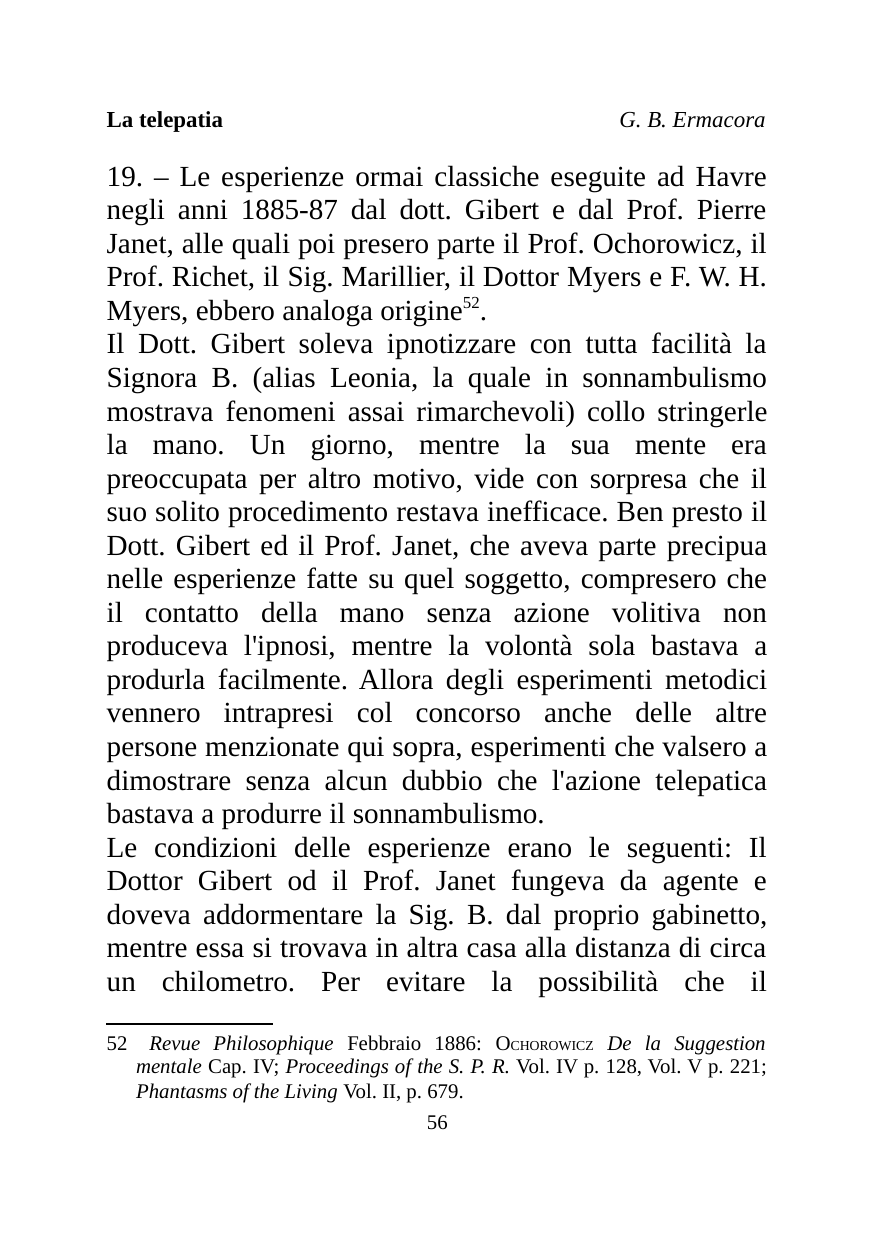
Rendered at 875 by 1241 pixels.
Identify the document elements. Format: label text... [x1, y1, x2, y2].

text Il Dott. Gibert soleva ipnotizzare con tutta facilità la Signora B. (alias Leonia, la quale in sonnambulismo mostrava fenomeni assai rimarchevoli) collo stringerle la mano. Un giorno, mentre la sua mente era preoccupata per altro motivo, vide con sorpresa che il suo solito procedimento restava inefficace. Ben presto il Dott. Gibert ed il Prof. Janet, che aveva parte precipua nelle esperienze fatte su quel soggetto, compresero che il contatto della mano senza azione volitiva non produceva l'ipnosi, mentre la volontà sola bastava a produrla facilmente. Allora degli esperimenti metodici vennero intrapresi col concorso anche delle altre persone menzionate qui sopra, esperimenti che valsero a dimostrare senza alcun dubbio che l'azione telepatica bastava a produrre il sonnambulismo. [106, 327, 768, 830]
text Le condizioni delle esperienze erano le seguenti: Il Dottor Gibert od il Prof. Janet fungeva da agente e doveva addormentare la Sig. B. dal proprio gabinetto, mentre essa si trovava in altra casa alla distanza di circa un chilometro. Per evitare la possibilità che il [106, 830, 768, 997]
text 19. – Le esperienze ormai classiche eseguite ad Havre negli anni 1885-87 dal dott. Gibert e dal Prof. Pierre Janet, alle quali poi presero parte il Prof. Ochorowicz, il Prof. Richet, il Sig. Marillier, il Dottor Myers e F. W. H. Myers, ebbero analoga origine. [106, 159, 768, 327]
text Revue Philosophique Febbraio 1886: Ochorowicz De la Suggestion mentale Cap. IV; Proceedings of the S. P. R. Vol. IV p. 128, Vol. V p. 221; Phantasms of the Living Vol. II, p. 679. [106, 1030, 768, 1103]
